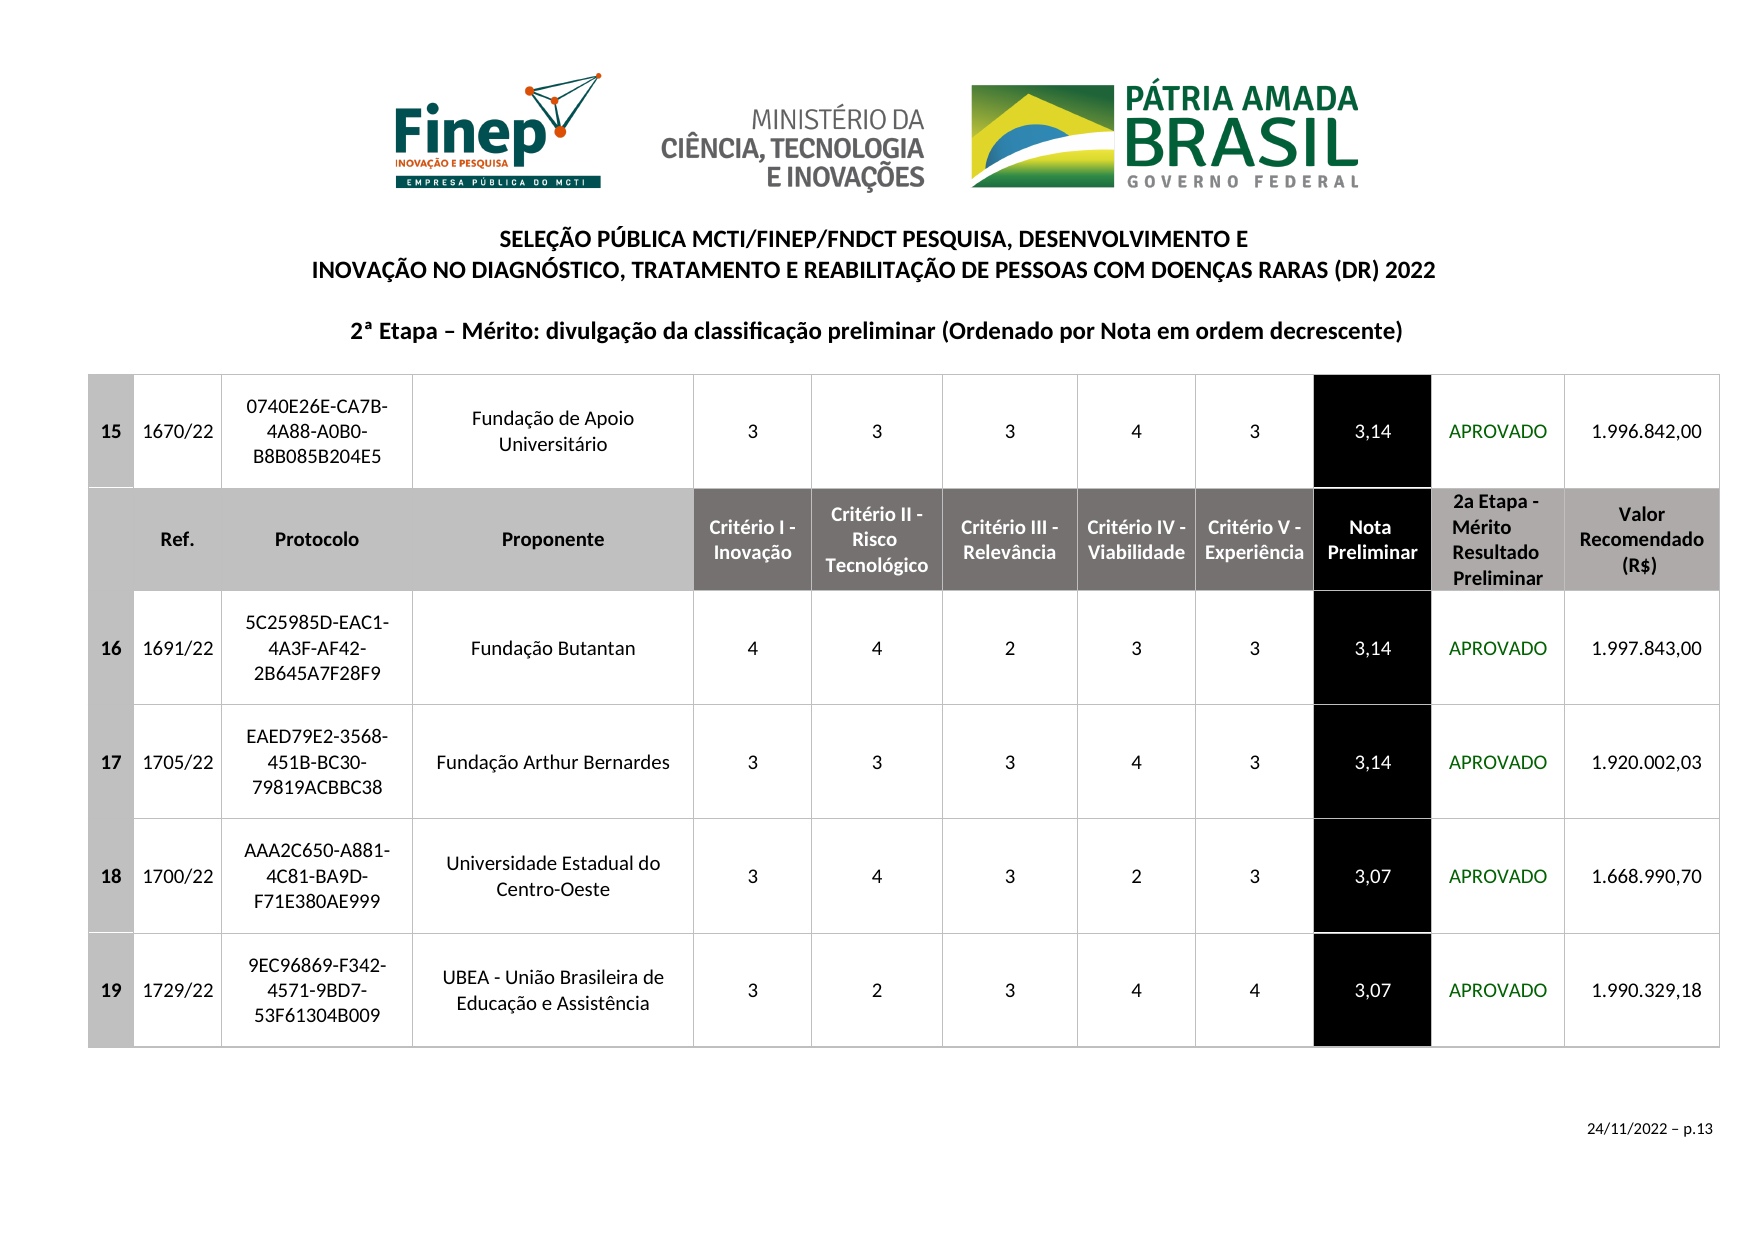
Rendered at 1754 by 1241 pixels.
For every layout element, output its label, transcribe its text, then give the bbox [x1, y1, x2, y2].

table_cell AAA2C650-A881-4C81-BA9D-F71E380AE999 [222, 819, 412, 932]
table_cell 3 [1078, 591, 1195, 704]
table_cell 3 [1196, 819, 1313, 932]
table_cell 5C25985D-EAC1-4A3F-AF42-2B645A7F28F9 [222, 591, 412, 704]
table_cell [89, 489, 133, 590]
table_cell 2 [943, 591, 1077, 704]
table_cell 3 [812, 375, 942, 487]
table_cell Universidade Estadual do Centro-Oeste [413, 819, 693, 932]
table_cell 3 [694, 819, 811, 932]
table_cell Critério I - Inovação [694, 489, 811, 590]
table_cell 4 [1196, 934, 1313, 1046]
table_cell Protocolo [222, 489, 412, 590]
table_cell 1670/22 [134, 375, 221, 487]
table_cell 3 [694, 705, 811, 818]
table_cell Fundação de Apoio Universitário [413, 375, 693, 487]
table_cell Nota Preliminar [1314, 489, 1431, 590]
table_cell 2 [1078, 819, 1195, 932]
table_cell 19 [89, 934, 133, 1046]
table_cell 9EC96869-F342-4571-9BD7-53F61304B009 [222, 934, 412, 1046]
table_cell APROVADO [1432, 591, 1564, 704]
table_cell Fundação Butantan [413, 591, 693, 704]
table_cell 3,14 [1314, 591, 1431, 704]
table_cell Critério V - Experiência [1196, 489, 1313, 590]
table_cell APROVADO [1432, 375, 1564, 487]
table_cell Critério II -Risco Tecnológico [812, 489, 942, 590]
table_cell 4 [812, 819, 942, 932]
table_cell 1705/22 [134, 705, 221, 818]
table_cell 3 [694, 375, 811, 487]
table_cell Critério III -Relevância [943, 489, 1077, 590]
table_cell 4 [1078, 375, 1195, 487]
table_cell 3,14 [1314, 375, 1431, 487]
table_cell 3,07 [1314, 819, 1431, 932]
table_cell APROVADO [1432, 819, 1564, 932]
table_cell 1.996.842,00 [1565, 375, 1719, 487]
table_cell 3 [1196, 591, 1313, 704]
table_cell 4 [1078, 934, 1195, 1046]
table_cell 3 [943, 375, 1077, 487]
table_cell 1.668.990,70 [1565, 819, 1719, 932]
table_cell Ref. [134, 489, 221, 590]
table_cell 4 [1078, 705, 1195, 818]
table_cell 1700/22 [134, 819, 221, 932]
table_cell 3 [812, 705, 942, 818]
table_cell 0740E26E-CA7B-4A88-A0B0-B8B085B204E5 [222, 375, 412, 487]
table_cell 3 [1196, 375, 1313, 487]
table_cell 4 [694, 591, 811, 704]
table_cell 3 [943, 934, 1077, 1046]
table_cell UBEA - União Brasileira de Educação e Assistência [413, 934, 693, 1046]
table_cell APROVADO [1432, 934, 1564, 1046]
table_cell 1.990.329,18 [1565, 934, 1719, 1046]
table_cell 4 [812, 591, 942, 704]
table_cell 2 [812, 934, 942, 1046]
table_cell 1729/22 [134, 934, 221, 1046]
table_cell Critério IV - Viabilidade [1078, 489, 1195, 590]
table_cell Fundação Arthur Bernardes [413, 705, 693, 818]
table_cell Valor Recomendado (R$) [1565, 489, 1719, 590]
table_cell 3 [1196, 705, 1313, 818]
table_cell 16 [89, 591, 133, 704]
table_cell APROVADO [1432, 705, 1564, 818]
table_cell 15 [89, 375, 133, 487]
table_cell 2a Etapa - Mérito Resultado Preliminar [1432, 489, 1564, 590]
table_cell EAED79E2-3568-451B-BC30-79819ACBBC38 [222, 705, 412, 818]
table_cell 1691/22 [134, 591, 221, 704]
table_cell 18 [89, 819, 133, 932]
table_cell 3,07 [1314, 934, 1431, 1046]
table_cell Proponente [413, 489, 693, 590]
table_cell 3,14 [1314, 705, 1431, 818]
table_cell 3 [694, 934, 811, 1046]
table_cell 3 [943, 819, 1077, 932]
table_cell 3 [943, 705, 1077, 818]
table_cell 17 [89, 705, 133, 818]
table_cell 1.920.002,03 [1565, 705, 1719, 818]
table_cell 1.997.843,00 [1565, 591, 1719, 704]
